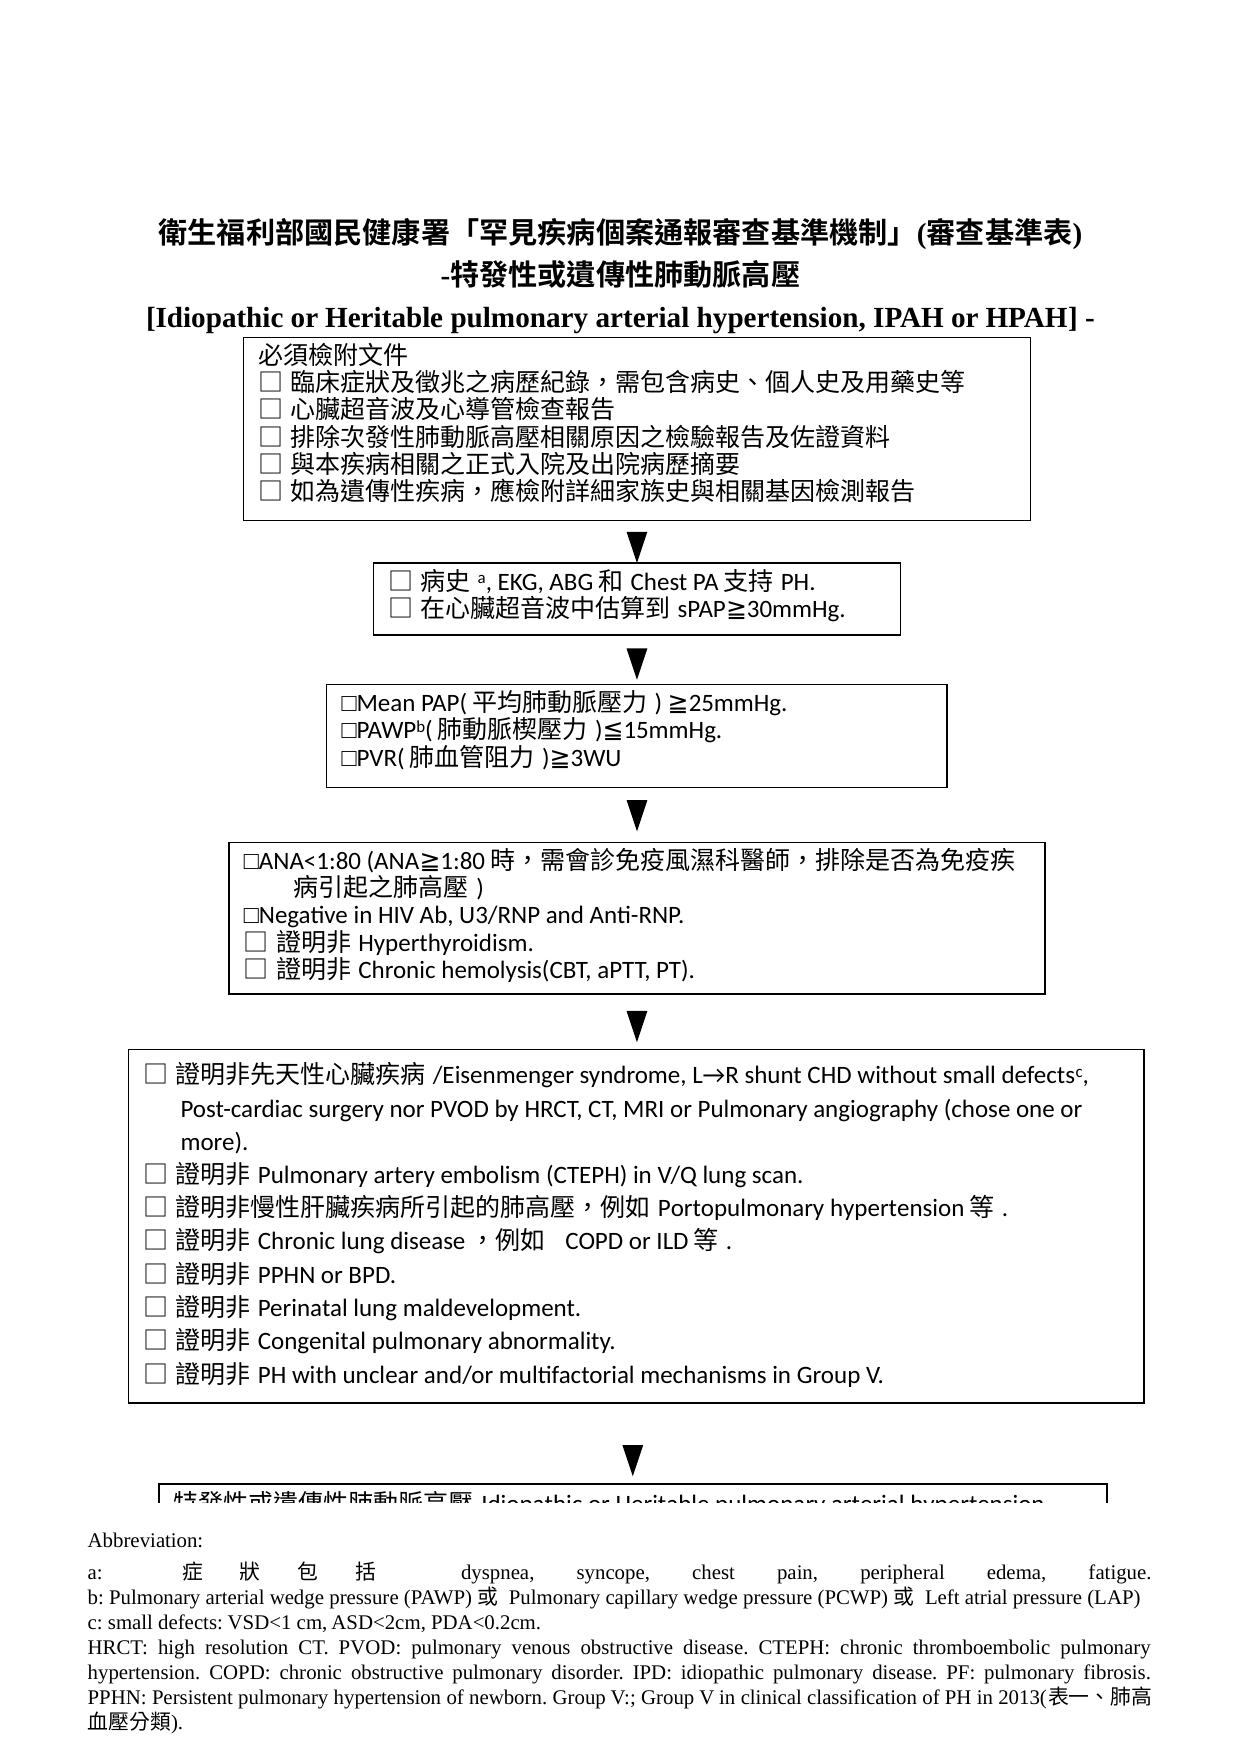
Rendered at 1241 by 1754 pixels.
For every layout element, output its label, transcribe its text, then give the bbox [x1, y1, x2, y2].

text -特發性或遺傳性肺動脈高壓 [Idiopathic or Heritable pulmonary arterial hypertension, IPAH or HPAH] - [118, 252, 1122, 335]
text Abbreviation: [87, 1503, 1152, 1559]
text c: small defects: VSD<1 cm, ASD<2cm, PDA<0.2cm. [87, 1609, 1152, 1634]
text 衛生福利部國民健康署「罕見疾病個案通報審查基準機制」(審查基準表) [118, 189, 1122, 252]
text a: 症狀包括 dyspnea, syncope, chest pain, peripheral edema, fatigue. b: Pulmonary arterial wedge pressure (PAWP) 或 Pulmonary capillary wedge pressure (PCWP) 或 Left atrial pressure (LAP) [87, 1559, 1152, 1609]
text HRCT: high resolution CT. PVOD: pulmonary venous obstructive disease. CTEPH: chronic thromboembolic pulmonary hypertension. COPD: chronic obstructive pulmonary disorder. IPD: idiopathic pulmonary disease. PF: pulmonary fibrosis. PPHN: Persistent pulmonary hypertension of newborn. Group V:; Group V in clinical classification of PH in 2013(表一、肺高血壓分類). [87, 1634, 1152, 1734]
